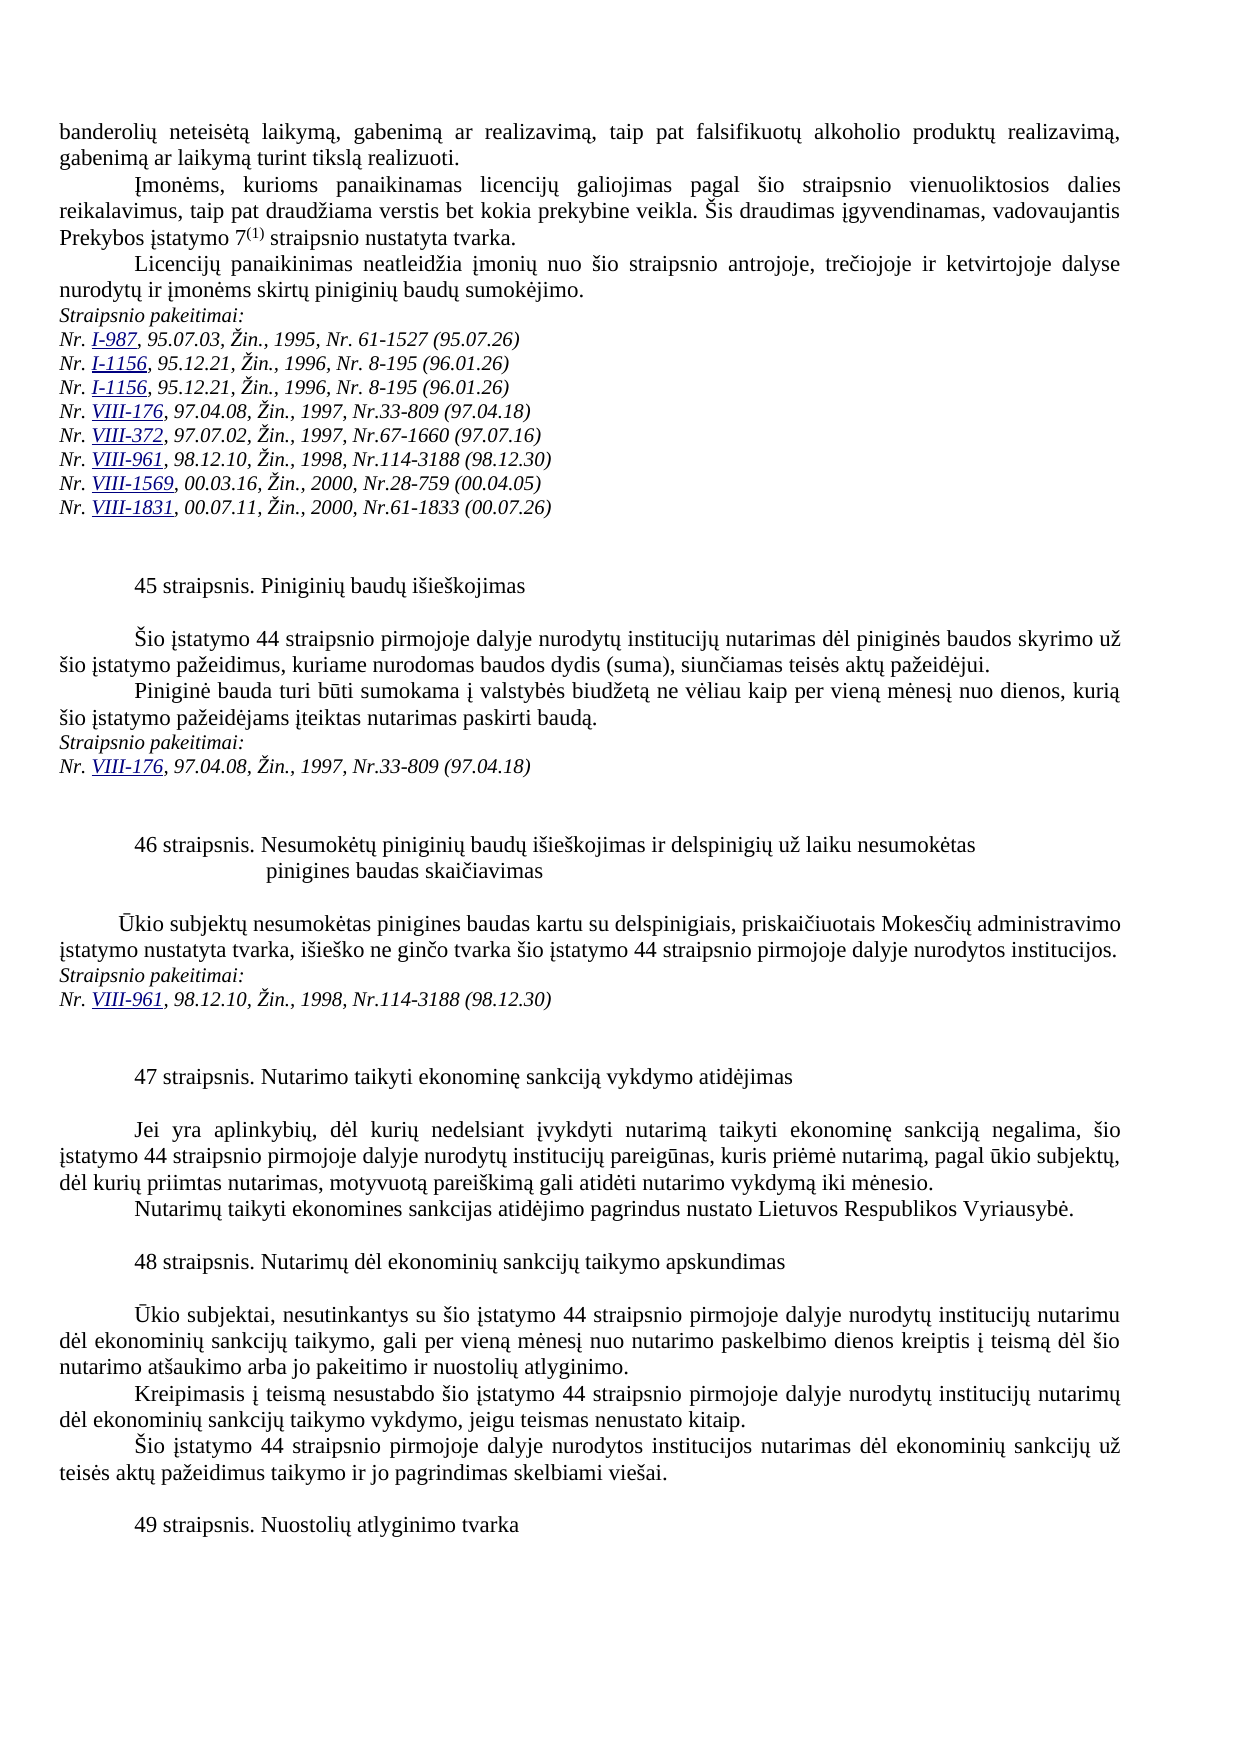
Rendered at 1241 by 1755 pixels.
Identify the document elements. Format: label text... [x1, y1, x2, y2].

text Straipsnio pakeitimai: [59, 303, 1122, 327]
text Nr. I-1156, 95.12.21, Žin., 1996, Nr. 8-195 (96.01.26) [59, 351, 1122, 375]
text 46 straipsnis. Nesumokėtų piniginių baudų išieškojimas ir delspinigių už laiku nesumokėtas [134, 831, 1122, 857]
text banderolių neteisėtą laikymą, gabenimą ar realizavimą, taip pat falsifikuotų alkoholio produktų realizavimą, gabenimą ar laikymą turint tikslą realizuoti. [59, 118, 1122, 171]
text Nr. VIII-1569, 00.03.16, Žin., 2000, Nr.28-759 (00.04.05) [59, 471, 1122, 495]
text Nr. I-1156, 95.12.21, Žin., 1996, Nr. 8-195 (96.01.26) [59, 375, 1122, 399]
text Nr. VIII-961, 98.12.10, Žin., 1998, Nr.114-3188 (98.12.30) [59, 447, 1122, 471]
text Straipsnio pakeitimai: [59, 963, 1122, 987]
text Įmonėms, kurioms panaikinamas licencijų galiojimas pagal šio straipsnio vienuoliktosios dalies reikalavimus, taip pat draudžiama verstis bet kokia prekybine veikla. Šis draudimas įgyvendinamas, vadovaujantis Prekybos įstatymo 7(1) straipsnio nustatyta tvarka. [59, 171, 1122, 250]
text Šio įstatymo 44 straipsnio pirmojoje dalyje nurodytų institucijų nutarimas dėl piniginės baudos skyrimo už šio įstatymo pažeidimus, kuriame nurodomas baudos dydis (suma), siunčiamas teisės aktų pažeidėjui. [59, 624, 1122, 677]
text Piniginė bauda turi būti sumokama į valstybės biudžetą ne vėliau kaip per vieną mėnesį nuo dienos, kurią šio įstatymo pažeidėjams įteiktas nutarimas paskirti baudą. [59, 677, 1122, 730]
text pinigines baudas skaičiavimas [266, 857, 1122, 883]
text Licencijų panaikinimas neatleidžia įmonių nuo šio straipsnio antrojoje, trečiojoje ir ketvirtojoje dalyse nurodytų ir įmonėms skirtų piniginių baudų sumokėjimo. [59, 250, 1122, 303]
text Straipsnio pakeitimai: [59, 730, 1122, 754]
text 47 straipsnis. Nutarimo taikyti ekonominę sankciją vykdymo atidėjimas [59, 1063, 1122, 1090]
text Kreipimasis į teismą nesustabdo šio įstatymo 44 straipsnio pirmojoje dalyje nurodytų institucijų nutarimų dėl ekonominių sankcijų taikymo vykdymo, jeigu teismas nenustato kitaip. [59, 1380, 1122, 1432]
text Nr. VIII-372, 97.07.02, Žin., 1997, Nr.67-1660 (97.07.16) [59, 423, 1122, 447]
text 49 straipsnis. Nuostolių atlyginimo tvarka [59, 1511, 1122, 1538]
text Ūkio subjektai, nesutinkantys su šio įstatymo 44 straipsnio pirmojoje dalyje nurodytų institucijų nutarimu dėl ekonominių sankcijų taikymo, gali per vieną mėnesį nuo nutarimo paskelbimo dienos kreiptis į teismą dėl šio nutarimo atšaukimo arba jo pakeitimo ir nuostolių atlyginimo. [59, 1301, 1122, 1380]
text Nr. VIII-1831, 00.07.11, Žin., 2000, Nr.61-1833 (00.07.26) [59, 495, 1122, 519]
text 48 straipsnis. Nutarimų dėl ekonominių sankcijų taikymo apskundimas [59, 1248, 1122, 1274]
text Nutarimų taikyti ekonomines sankcijas atidėjimo pagrindus nustato Lietuvos Respublikos Vyriausybė. [59, 1195, 1122, 1222]
text Nr. VIII-176, 97.04.08, Žin., 1997, Nr.33-809 (97.04.18) [59, 754, 1122, 778]
text Jei yra aplinkybių, dėl kurių nedelsiant įvykdyti nutarimą taikyti ekonominę sankciją negalima, šio įstatymo 44 straipsnio pirmojoje dalyje nurodytų institucijų pareigūnas, kuris priėmė nutarimą, pagal ūkio subjektų, dėl kurių priimtas nutarimas, motyvuotą pareiškimą gali atidėti nutarimo vykdymą iki mėnesio. [59, 1116, 1122, 1195]
text Šio įstatymo 44 straipsnio pirmojoje dalyje nurodytos institucijos nutarimas dėl ekonominių sankcijų už teisės aktų pažeidimus taikymo ir jo pagrindimas skelbiami viešai. [59, 1432, 1122, 1485]
text 45 straipsnis. Piniginių baudų išieškojimas [59, 572, 1122, 598]
text Nr. VIII-961, 98.12.10, Žin., 1998, Nr.114-3188 (98.12.30) [59, 987, 1122, 1011]
text Nr. VIII-176, 97.04.08, Žin., 1997, Nr.33-809 (97.04.18) [59, 399, 1122, 423]
text Nr. I-987, 95.07.03, Žin., 1995, Nr. 61-1527 (95.07.26) [59, 327, 1122, 351]
text Ūkio subjektų nesumokėtas pinigines baudas kartu su delspinigiais, priskaičiuotais Mokesčių administravimo įstatymo nustatyta tvarka, išieško ne ginčo tvarka šio įstatymo 44 straipsnio pirmojoje dalyje nurodytos institucijos. [59, 910, 1122, 963]
